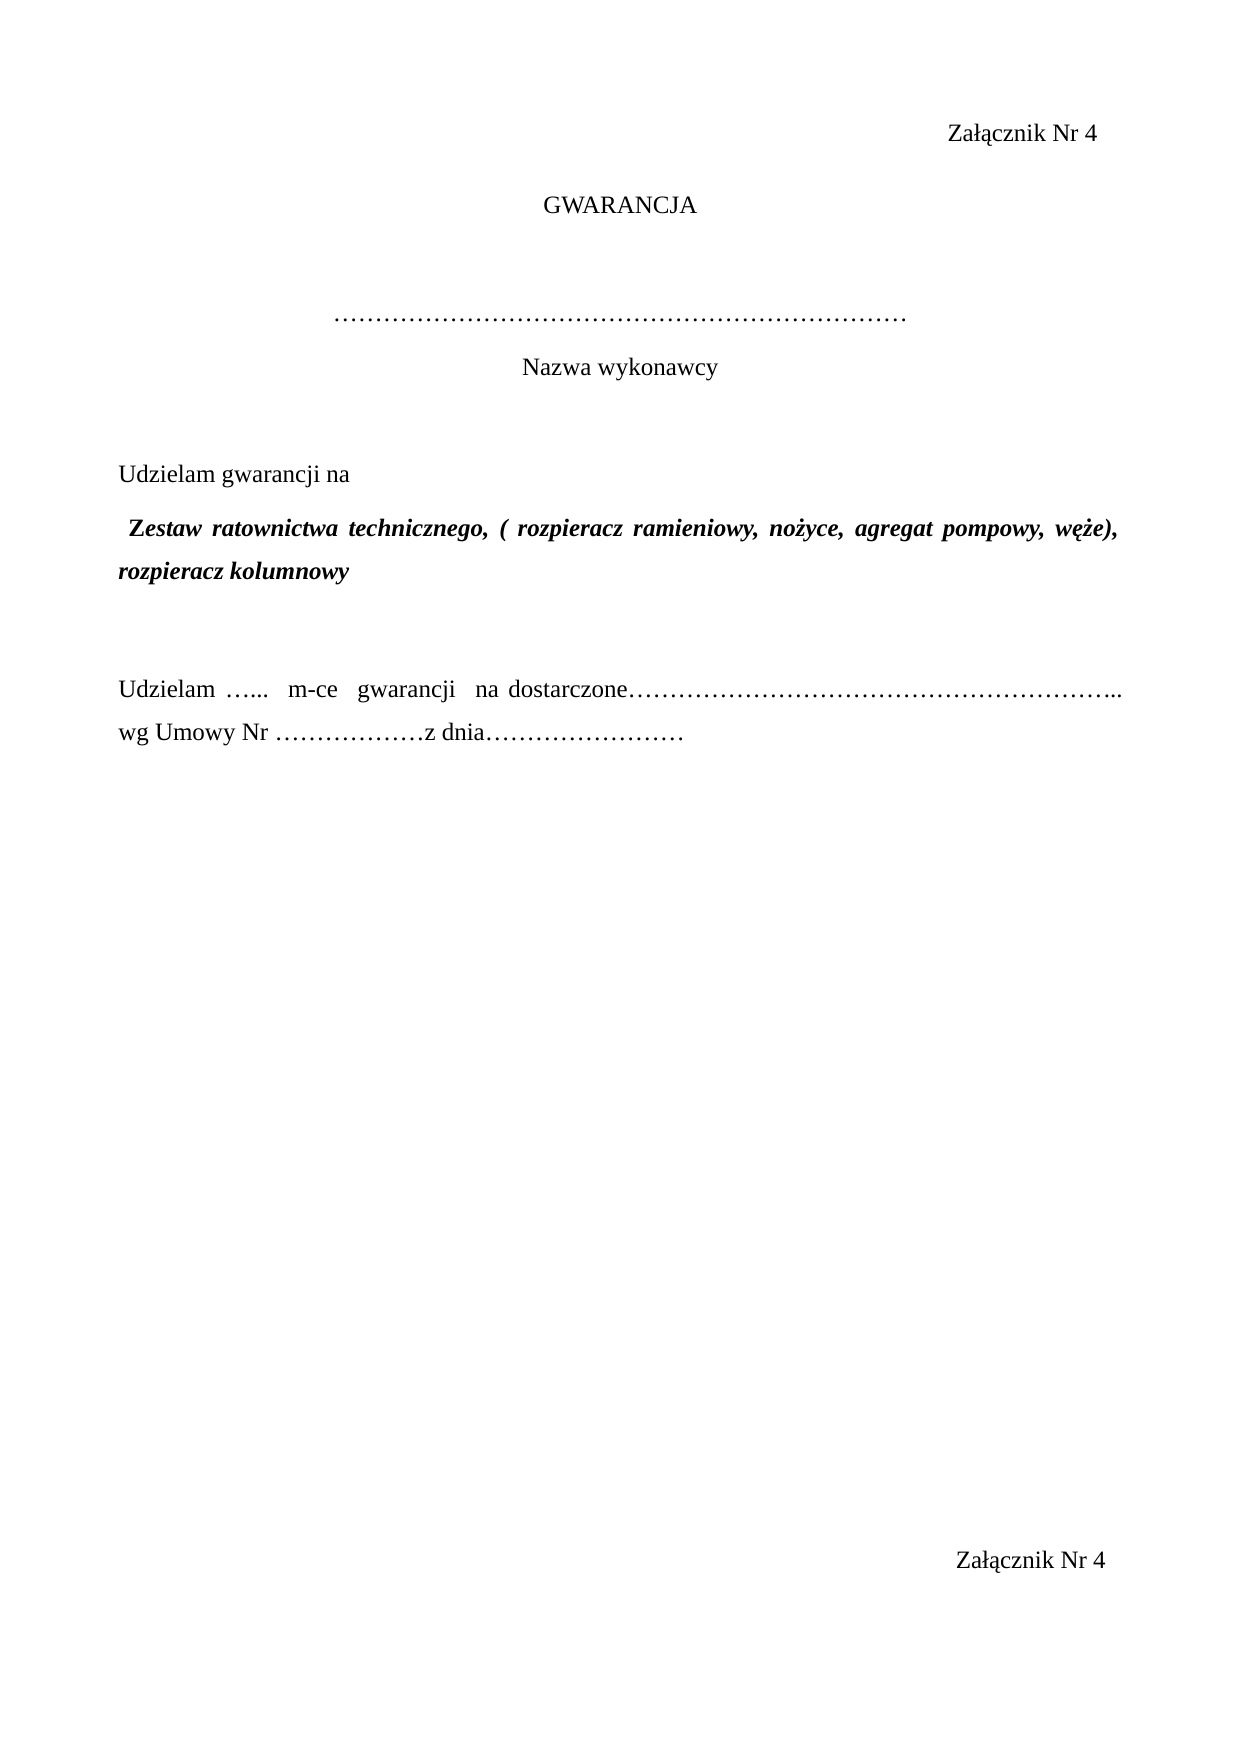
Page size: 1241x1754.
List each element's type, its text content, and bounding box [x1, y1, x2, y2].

text Załącznik Nr 4 [118, 118, 1122, 147]
text GWARANCJA [118, 190, 1122, 219]
text Nazwa wykonawcy [118, 352, 1122, 380]
text Załącznik Nr 4 [118, 1545, 1122, 1574]
text Zestaw ratownictwa technicznego, ( rozpieracz ramieniowy, nożyce, agregat pompowy, węże), rozpieracz kolumnowy [118, 513, 1122, 585]
text Udzielam …... m-ce gwarancji na dostarczone…………………………………………………... wg Umowy Nr ………………z dnia…………………… [118, 674, 1122, 746]
text Udzielam gwarancji na [118, 459, 1122, 488]
text …………………………………………………………… [118, 298, 1122, 326]
